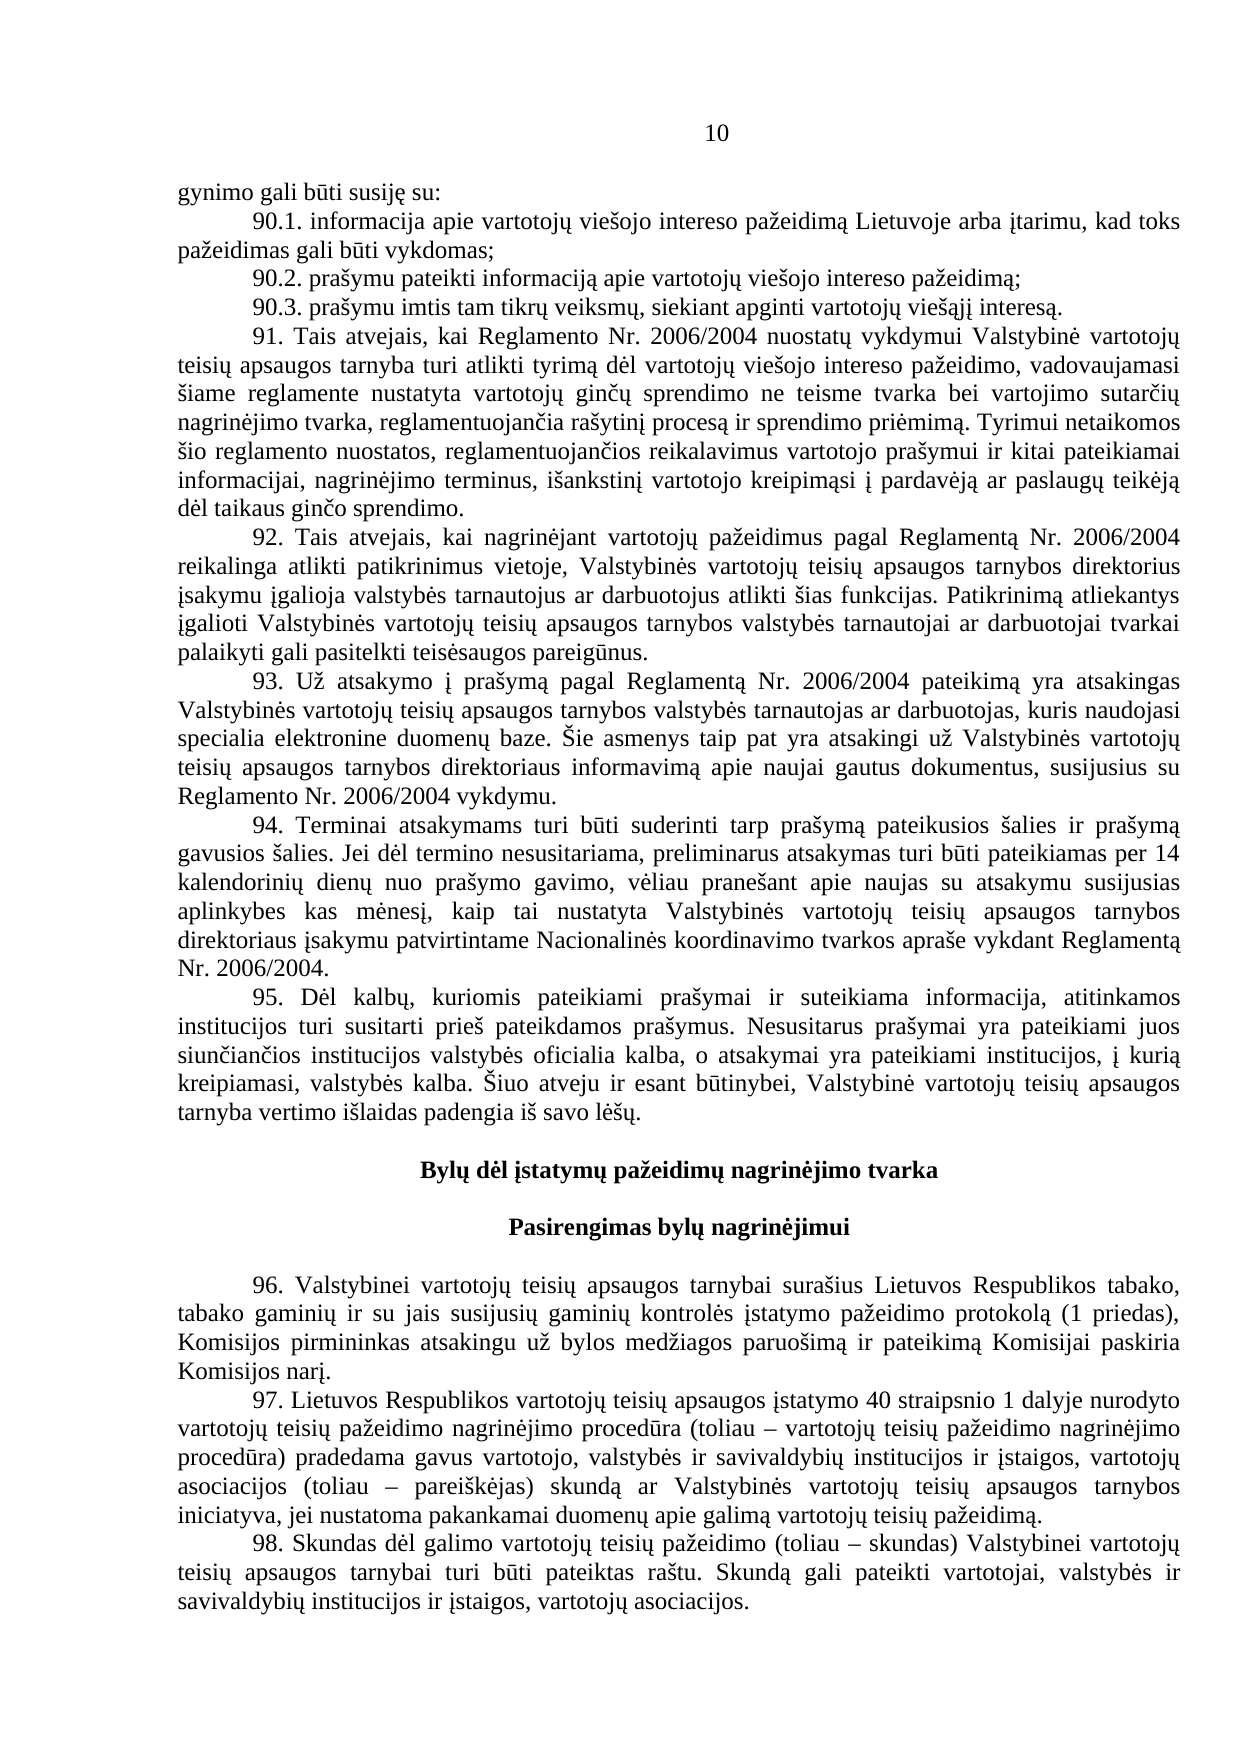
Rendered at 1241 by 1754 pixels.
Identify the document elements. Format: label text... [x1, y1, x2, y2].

text 90.2. prašymu pateikti informaciją apie vartotojų viešojo intereso pažeidimą; [177, 263, 1181, 292]
text 90.1. informacija apie vartotojų viešojo intereso pažeidimą Lietuvoje arba įtarimu, kad toks pažeidimas gali būti vykdomas; [177, 206, 1181, 263]
text 91. Tais atvejais, kai Reglamento Nr. 2006/2004 nuostatų vykdymui Valstybinė vartotojų teisių apsaugos tarnyba turi atlikti tyrimą dėl vartotojų viešojo intereso pažeidimo, vadovaujamasi šiame reglamente nustatyta vartotojų ginčų sprendimo ne teisme tvarka bei vartojimo sutarčių nagrinėjimo tvarka, reglamentuojančia rašytinį procesą ir sprendimo priėmimą. Tyrimui netaikomos šio reglamento nuostatos, reglamentuojančios reikalavimus vartotojo prašymui ir kitai pateikiamai informacijai, nagrinėjimo terminus, išankstinį vartotojo kreipimąsi į pardavėją ar paslaugų teikėją dėl taikaus ginčo sprendimo. [177, 321, 1181, 522]
text 93. Už atsakymo į prašymą pagal Reglamentą Nr. 2006/2004 pateikimą yra atsakingas Valstybinės vartotojų teisių apsaugos tarnybos valstybės tarnautojas ar darbuotojas, kuris naudojasi specialia elektronine duomenų baze. Šie asmenys taip pat yra atsakingi už Valstybinės vartotojų teisių apsaugos tarnybos direktoriaus informavimą apie naujai gautus dokumentus, susijusius su Reglamento Nr. 2006/2004 vykdymu. [177, 666, 1181, 810]
text 94. Terminai atsakymams turi būti suderinti tarp prašymą pateikusios šalies ir prašymą gavusios šalies. Jei dėl termino nesusitariama, preliminarus atsakymas turi būti pateikiamas per 14 kalendorinių dienų nuo prašymo gavimo, vėliau pranešant apie naujas su atsakymu susijusias aplinkybes kas mėnesį, kaip tai nustatyta Valstybinės vartotojų teisių apsaugos tarnybos direktoriaus įsakymu patvirtintame Nacionalinės koordinavimo tvarkos apraše vykdant Reglamentą Nr. 2006/2004. [177, 810, 1181, 982]
text 96. Valstybinei vartotojų teisių apsaugos tarnybai surašius Lietuvos Respublikos tabako, tabako gaminių ir su jais susijusių gaminių kontrolės įstatymo pažeidimo protokolą (1 priedas), Komisijos pirmininkas atsakingu už bylos medžiagos paruošimą ir pateikimą Komisijai paskiria Komisijos narį. [177, 1270, 1181, 1385]
text 90.3. prašymu imtis tam tikrų veiksmų, siekiant apginti vartotojų viešąjį interesą. [177, 292, 1181, 321]
text 97. Lietuvos Respublikos vartotojų teisių apsaugos įstatymo 40 straipsnio 1 dalyje nurodyto vartotojų teisių pažeidimo nagrinėjimo procedūra (toliau – vartotojų teisių pažeidimo nagrinėjimo procedūra) pradedama gavus vartotojo, valstybės ir savivaldybių institucijos ir įstaigos, vartotojų asociacijos (toliau – pareiškėjas) skundą ar Valstybinės vartotojų teisių apsaugos tarnybos iniciatyva, jei nustatoma pakankamai duomenų apie galimą vartotojų teisių pažeidimą. [177, 1385, 1181, 1528]
text gynimo gali būti susiję su: [177, 177, 1181, 206]
text Pasirengimas bylų nagrinėjimui [177, 1212, 1181, 1241]
text 92. Tais atvejais, kai nagrinėjant vartotojų pažeidimus pagal Reglamentą Nr. 2006/2004 reikalinga atlikti patikrinimus vietoje, Valstybinės vartotojų teisių apsaugos tarnybos direktorius įsakymu įgalioja valstybės tarnautojus ar darbuotojus atlikti šias funkcijas. Patikrinimą atliekantys įgalioti Valstybinės vartotojų teisių apsaugos tarnybos valstybės tarnautojai ar darbuotojai tvarkai palaikyti gali pasitelkti teisėsaugos pareigūnus. [177, 522, 1181, 666]
text 98. Skundas dėl galimo vartotojų teisių pažeidimo (toliau – skundas) Valstybinei vartotojų teisių apsaugos tarnybai turi būti pateiktas raštu. Skundą gali pateikti vartotojai, valstybės ir savivaldybių institucijos ir įstaigos, vartotojų asociacijos. [177, 1528, 1181, 1615]
text 95. Dėl kalbų, kuriomis pateikiami prašymai ir suteikiama informacija, atitinkamos institucijos turi susitarti prieš pateikdamos prašymus. Nesusitarus prašymai yra pateikiami juos siunčiančios institucijos valstybės oficialia kalba, o atsakymai yra pateikiami institucijos, į kurią kreipiamasi, valstybės kalba. Šiuo atveju ir esant būtinybei, Valstybinė vartotojų teisių apsaugos tarnyba vertimo išlaidas padengia iš savo lėšų. [177, 982, 1181, 1126]
text Bylų dėl įstatymų pažeidimų nagrinėjimo tvarka [177, 1155, 1181, 1183]
